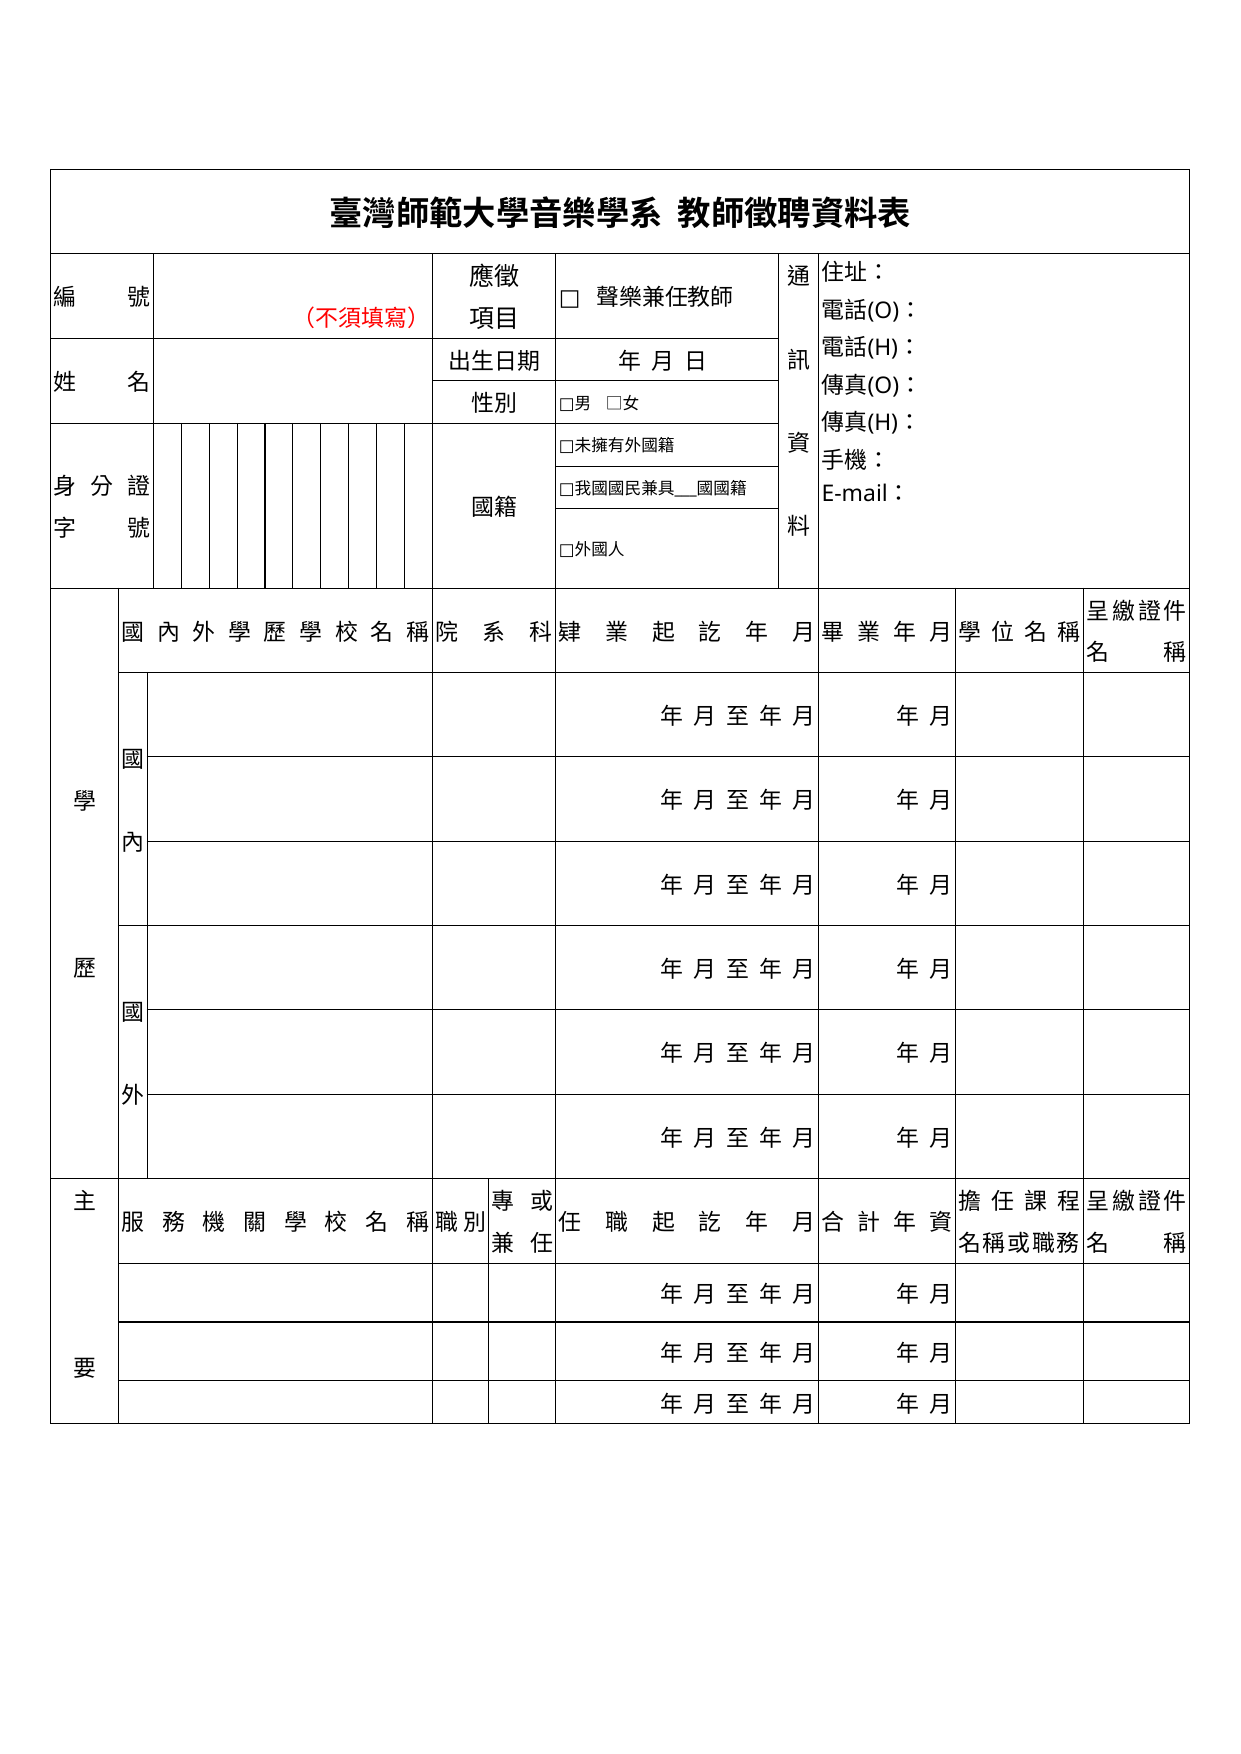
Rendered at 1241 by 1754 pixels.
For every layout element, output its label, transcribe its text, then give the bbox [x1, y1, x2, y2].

table_cell [154, 339, 432, 423]
table_cell [119, 1264, 432, 1321]
table_cell [238, 424, 264, 587]
table_cell 國 內 [119, 673, 147, 925]
table_cell [489, 1323, 555, 1380]
table_cell [1084, 673, 1189, 756]
table_cell [210, 424, 237, 587]
table_cell [148, 1010, 432, 1094]
table_cell [349, 424, 376, 587]
table_cell [433, 1323, 488, 1380]
table_cell 年 月 [819, 1323, 955, 1380]
table_cell [433, 1095, 555, 1178]
table_cell [956, 757, 1083, 841]
table_cell □未擁有外國籍 [556, 424, 778, 466]
table_cell 年 月 [819, 673, 955, 756]
table_cell □男 □女 [556, 381, 778, 423]
table_cell [293, 424, 320, 587]
table_cell [182, 424, 209, 587]
table_cell [433, 1264, 488, 1321]
table_cell 國 外 [119, 926, 147, 1178]
table_cell 編號 [51, 254, 153, 337]
table_cell 國籍 [433, 424, 555, 587]
table_cell [489, 1264, 555, 1321]
table_cell 畢業年月 [819, 589, 955, 672]
table_cell 姓名 [51, 339, 153, 423]
table_cell [321, 424, 348, 587]
table_cell 年 月 至 年 月 [556, 842, 818, 925]
table_cell 住址： 電話(O)： 電話(H)： 傳真(O)： 傳真(H)： 手機： E-mail： [819, 254, 1189, 587]
table_cell [956, 673, 1083, 756]
table_cell [433, 842, 555, 925]
table_cell 年 月 [819, 1264, 955, 1321]
table_cell 年 月 [819, 1010, 955, 1094]
table_cell 職別 [433, 1179, 488, 1262]
table_cell [433, 673, 555, 756]
table_cell [433, 1010, 555, 1094]
table_cell [956, 1010, 1083, 1094]
table_cell 年 月 至 年 月 [556, 1095, 818, 1178]
table_cell [1084, 1323, 1189, 1380]
table_cell 院系科 [433, 589, 555, 672]
table_cell [148, 673, 432, 756]
table_cell 應徵 項目 [433, 254, 555, 337]
table_cell 學 歷 [51, 589, 118, 1178]
table_cell （不須填寫） [154, 254, 432, 337]
table_cell 出生日期 [433, 339, 555, 380]
table_cell 年 月 [819, 1095, 955, 1178]
table_cell 服務機關學校名稱 [119, 1179, 432, 1262]
table_cell [956, 1095, 1083, 1178]
table_cell 專或 兼任 [489, 1179, 555, 1262]
table_cell 年 月 [819, 926, 955, 1009]
table_cell 主 要 經 歷 [51, 1179, 118, 1423]
table_cell [119, 1323, 432, 1380]
table_cell □我國國民兼具___國國籍 [556, 467, 778, 508]
table_cell [1084, 1010, 1189, 1094]
table_header 臺灣師範大學音樂學系 教師徵聘資料表 [51, 170, 1189, 253]
table_cell 年 月 至 年 月 [556, 1381, 818, 1423]
table_cell 年 月 日 [556, 339, 778, 380]
table_cell 呈繳證件 名稱 [1084, 589, 1189, 672]
table_cell 學位名稱 [956, 589, 1083, 672]
table_cell [1084, 757, 1189, 841]
table_cell [148, 926, 432, 1009]
table_cell [1084, 1095, 1189, 1178]
table_cell [956, 1264, 1083, 1321]
table_cell 性別 [433, 381, 555, 423]
table_cell [433, 926, 555, 1009]
table_cell [1084, 926, 1189, 1009]
table_cell [489, 1381, 555, 1423]
table_cell 年 月 [819, 1381, 955, 1423]
table_cell 年 月 至 年 月 [556, 1010, 818, 1094]
table_cell 擔任課程 名稱或職務 [956, 1179, 1083, 1262]
table_cell [433, 1381, 488, 1423]
table_cell [377, 424, 404, 587]
table_cell 年 月 至 年 月 [556, 673, 818, 756]
table_cell 呈繳證件 名稱 [1084, 1179, 1189, 1262]
table_cell 通 訊 資 料 [779, 254, 818, 587]
table_cell 肄業起訖年月 [556, 589, 818, 672]
table_cell [956, 842, 1083, 925]
table_cell 合計年資 [819, 1179, 955, 1262]
table_cell 年 月 至 年 月 [556, 1264, 818, 1321]
table_cell 任職起訖年月 [556, 1179, 818, 1262]
table_cell [148, 757, 432, 841]
table_cell [119, 1381, 432, 1423]
table_cell [1084, 842, 1189, 925]
table_cell [405, 424, 432, 587]
table_cell [956, 1323, 1083, 1380]
table_cell [1084, 1381, 1189, 1423]
table_cell 年 月 至 年 月 [556, 926, 818, 1009]
table_cell [956, 1381, 1083, 1423]
table_cell 聲樂兼任教師 [556, 254, 778, 337]
table_cell □外國人 [556, 509, 778, 587]
table_cell [1084, 1264, 1189, 1321]
table_cell 身分證 字 號 [51, 424, 153, 587]
table_cell 年 月 [819, 842, 955, 925]
table_cell [956, 926, 1083, 1009]
table_cell 國內外學歷學校名稱 [119, 589, 432, 672]
table_cell 年 月 至 年 月 [556, 757, 818, 841]
table_cell [266, 424, 292, 587]
table_cell [433, 757, 555, 841]
table_cell [148, 1095, 432, 1178]
table_cell [154, 424, 181, 587]
table_cell [148, 842, 432, 925]
table_cell 年 月 [819, 757, 955, 841]
table_cell 年 月 至 年 月 [556, 1323, 818, 1380]
